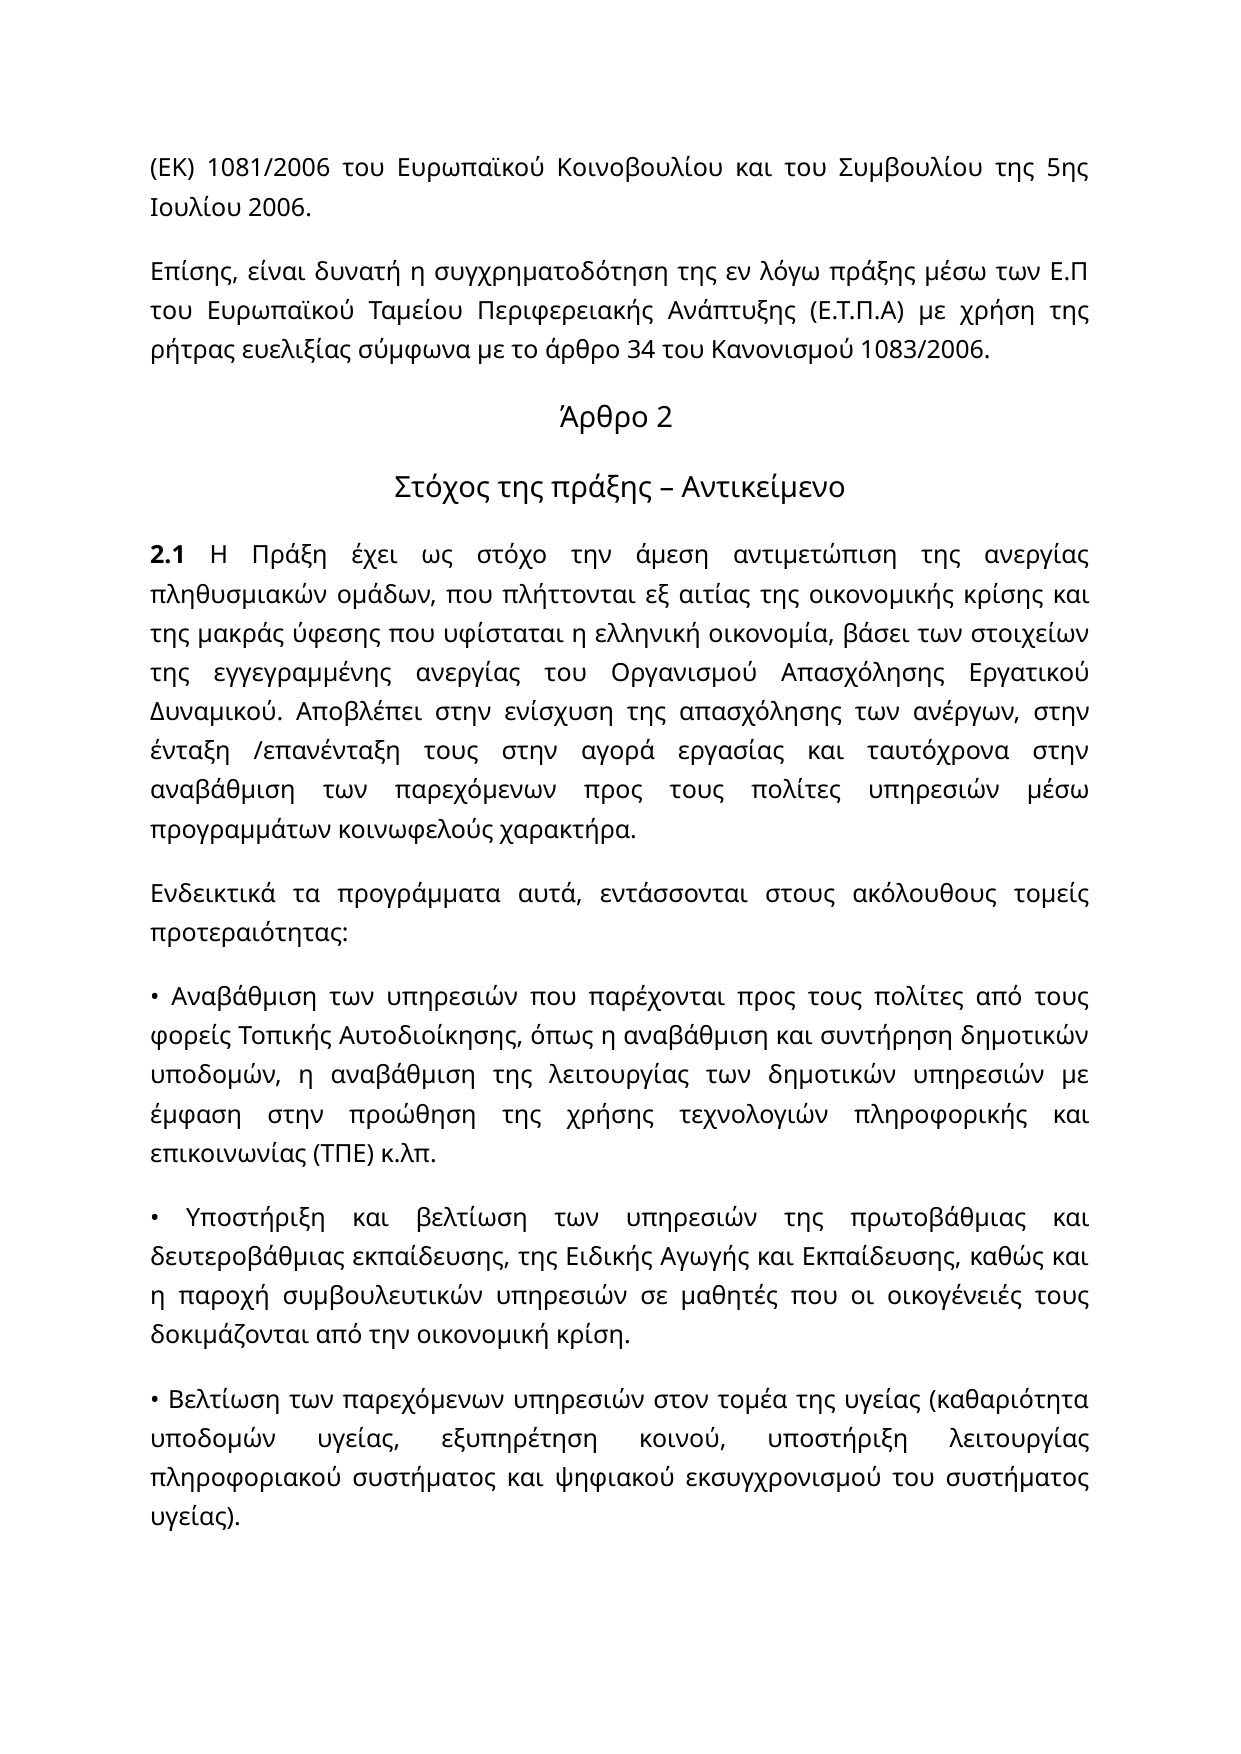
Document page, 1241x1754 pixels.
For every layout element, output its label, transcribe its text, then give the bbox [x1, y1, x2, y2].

text (ΕΚ) 1081/2006 του Ευρωπαϊκού Κοινοβουλίου και του Συμβουλίου της 5ης Ιουλίου 2006. [150, 150, 1090, 223]
text • Υποστήριξη και βελτίωση των υπηρεσιών της πρωτοβάθμιας και δευτεροβάθμιας εκπαίδευσης, της Ειδικής Αγωγής και Εκπαίδευσης, καθώς και η παροχή συμβουλευτικών υπηρεσιών σε μαθητές που οι οικογένειές τους δοκιμάζονται από την οικονομική κρίση. [150, 1199, 1090, 1351]
subtitle Άρθρο 2 [150, 396, 1090, 436]
text Ενδεικτικά τα προγράμματα αυτά, εντάσσονται στους ακόλουθους τομείς προτεραιότητας: [150, 875, 1090, 949]
text Επίσης, είναι δυνατή η συγχρηματοδότηση της εν λόγω πράξης μέσω των Ε.Π του Ευρωπαϊκού Ταμείου Περιφερειακής Ανάπτυξης (Ε.Τ.Π.Α) με χρήση της ρήτρας ευελιξίας σύμφωνα με το άρθρο 34 του Κανονισμού 1083/2006. [150, 253, 1090, 366]
subtitle Στόχος της πράξης – Αντικείμενο [150, 466, 1090, 506]
text 2.1 Η Πράξη έχει ως στόχο την άμεση αντιμετώπιση της ανεργίας πληθυσμιακών ομάδων, που πλήττονται εξ αιτίας της οικονομικής κρίσης και της μακράς ύφεσης που υφίσταται η ελληνική οικονομία, βάσει των στοιχείων της εγγεγραμμένης ανεργίας του Οργανισμού Απασχόλησης Εργατικού Δυναμικού. Αποβλέπει στην ενίσχυση της απασχόλησης των ανέργων, στην ένταξη /επανένταξη τους στην αγορά εργασίας και ταυτόχρονα στην αναβάθμιση των παρεχόμενων προς τους πολίτες υπηρεσιών μέσω προγραμμάτων κοινωφελούς χαρακτήρα. [150, 537, 1090, 845]
text • Αναβάθμιση των υπηρεσιών που παρέχονται προς τους πολίτες από τους φορείς Τοπικής Αυτοδιοίκησης, όπως η αναβάθμιση και συντήρηση δημοτικών υποδομών, η αναβάθμιση της λειτουργίας των δημοτικών υπηρεσιών με έμφαση στην προώθηση της χρήσης τεχνολογιών πληροφορικής και επικοινωνίας (ΤΠΕ) κ.λπ. [150, 979, 1090, 1169]
text • Βελτίωση των παρεχόμενων υπηρεσιών στον τομέα της υγείας (καθαριότητα υποδομών υγείας, εξυπηρέτηση κοινού, υποστήριξη λειτουργίας πληροφοριακού συστήματος και ψηφιακού εκσυγχρονισμού του συστήματος υγείας). [150, 1381, 1090, 1533]
